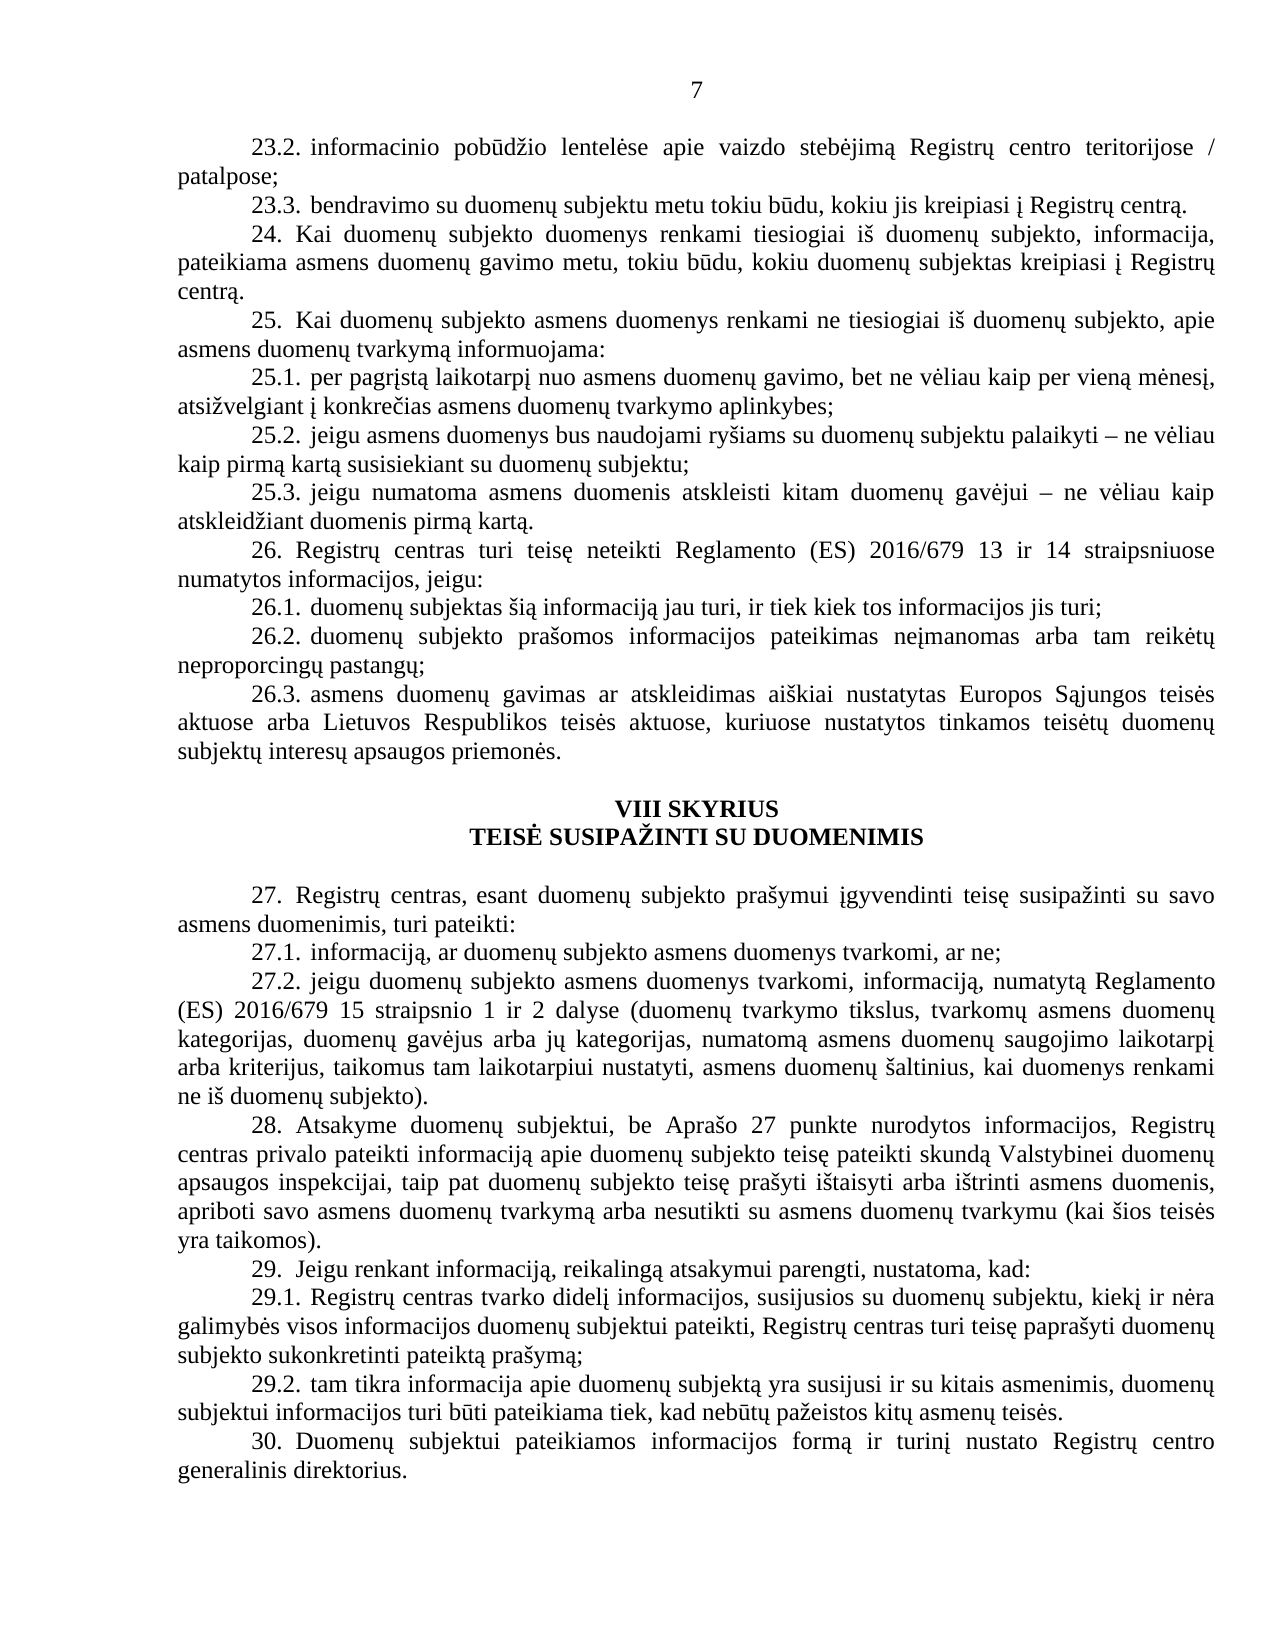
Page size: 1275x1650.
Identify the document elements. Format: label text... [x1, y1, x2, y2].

text 28. Atsakyme duomenų subjektui, be Aprašo 27 punkte nurodytos informacijos, Registrų centras privalo pateikti informaciją apie duomenų subjekto teisę pateikti skundą Valstybinei duomenų apsaugos inspekcijai, taip pat duomenų subjekto teisę prašyti ištaisyti arba ištrinti asmens duomenis, apriboti savo asmens duomenų tvarkymą arba nesutikti su asmens duomenų tvarkymu (kai šios teisės yra taikomos). [177, 1110, 1216, 1254]
text 27.1. informaciją, ar duomenų subjekto asmens duomenys tvarkomi, ar ne; [177, 937, 1216, 966]
text 24. Kai duomenų subjekto duomenys renkami tiesiogiai iš duomenų subjekto, informacija, pateikiama asmens duomenų gavimo metu, tokiu būdu, kokiu duomenų subjektas kreipiasi į Registrų centrą. [177, 219, 1216, 305]
text 25.1. per pagrįstą laikotarpį nuo asmens duomenų gavimo, bet ne vėliau kaip per vieną mėnesį, atsižvelgiant į konkrečias asmens duomenų tvarkymo aplinkybes; [177, 362, 1216, 420]
text 26. Registrų centras turi teisę neteikti Reglamento (ES) 2016/679 13 ir 14 straipsniuose numatytos informacijos, jeigu: [177, 535, 1216, 592]
text VIII SKYRIUS [177, 794, 1216, 822]
text 25.3. jeigu numatoma asmens duomenis atskleisti kitam duomenų gavėjui – ne vėliau kaip atskleidžiant duomenis pirmą kartą. [177, 477, 1216, 535]
text 29.2. tam tikra informacija apie duomenų subjektą yra susijusi ir su kitais asmenimis, duomenų subjektui informacijos turi būti pateikiama tiek, kad nebūtų pažeistos kitų asmenų teisės. [177, 1369, 1216, 1426]
text TEISĖ SUSIPAŽINTI SU DUOMENIMIS [177, 822, 1216, 851]
text 23.2. informacinio pobūdžio lentelėse apie vaizdo stebėjimą Registrų centro teritorijose / patalpose; [177, 132, 1216, 190]
text 30. Duomenų subjektui pateikiamos informacijos formą ir turinį nustato Registrų centro generalinis direktorius. [177, 1426, 1216, 1484]
text 29.1. Registrų centras tvarko didelį informacijos, susijusios su duomenų subjektu, kiekį ir nėra galimybės visos informacijos duomenų subjektui pateikti, Registrų centras turi teisę paprašyti duomenų subjekto sukonkretinti pateiktą prašymą; [177, 1282, 1216, 1369]
text 29. Jeigu renkant informaciją, reikalingą atsakymui parengti, nustatoma, kad: [177, 1254, 1216, 1282]
text 26.3. asmens duomenų gavimas ar atskleidimas aiškiai nustatytas Europos Sąjungos teisės aktuose arba Lietuvos Respublikos teisės aktuose, kuriuose nustatytos tinkamos teisėtų duomenų subjektų interesų apsaugos priemonės. [177, 679, 1216, 765]
text 27.2. jeigu duomenų subjekto asmens duomenys tvarkomi, informaciją, numatytą Reglamento (ES) 2016/679 15 straipsnio 1 ir 2 dalyse (duomenų tvarkymo tikslus, tvarkomų asmens duomenų kategorijas, duomenų gavėjus arba jų kategorijas, numatomą asmens duomenų saugojimo laikotarpį arba kriterijus, taikomus tam laikotarpiui nustatyti, asmens duomenų šaltinius, kai duomenys renkami ne iš duomenų subjekto). [177, 966, 1216, 1110]
text 25. Kai duomenų subjekto asmens duomenys renkami ne tiesiogiai iš duomenų subjekto, apie asmens duomenų tvarkymą informuojama: [177, 305, 1216, 362]
text 26.1. duomenų subjektas šią informaciją jau turi, ir tiek kiek tos informacijos jis turi; [177, 592, 1216, 621]
text 26.2. duomenų subjekto prašomos informacijos pateikimas neįmanomas arba tam reikėtų neproporcingų pastangų; [177, 621, 1216, 679]
text 23.3. bendravimo su duomenų subjektu metu tokiu būdu, kokiu jis kreipiasi į Registrų centrą. [177, 190, 1216, 219]
text 27. Registrų centras, esant duomenų subjekto prašymui įgyvendinti teisę susipažinti su savo asmens duomenimis, turi pateikti: [177, 880, 1216, 937]
text 25.2. jeigu asmens duomenys bus naudojami ryšiams su duomenų subjektu palaikyti – ne vėliau kaip pirmą kartą susisiekiant su duomenų subjektu; [177, 420, 1216, 477]
